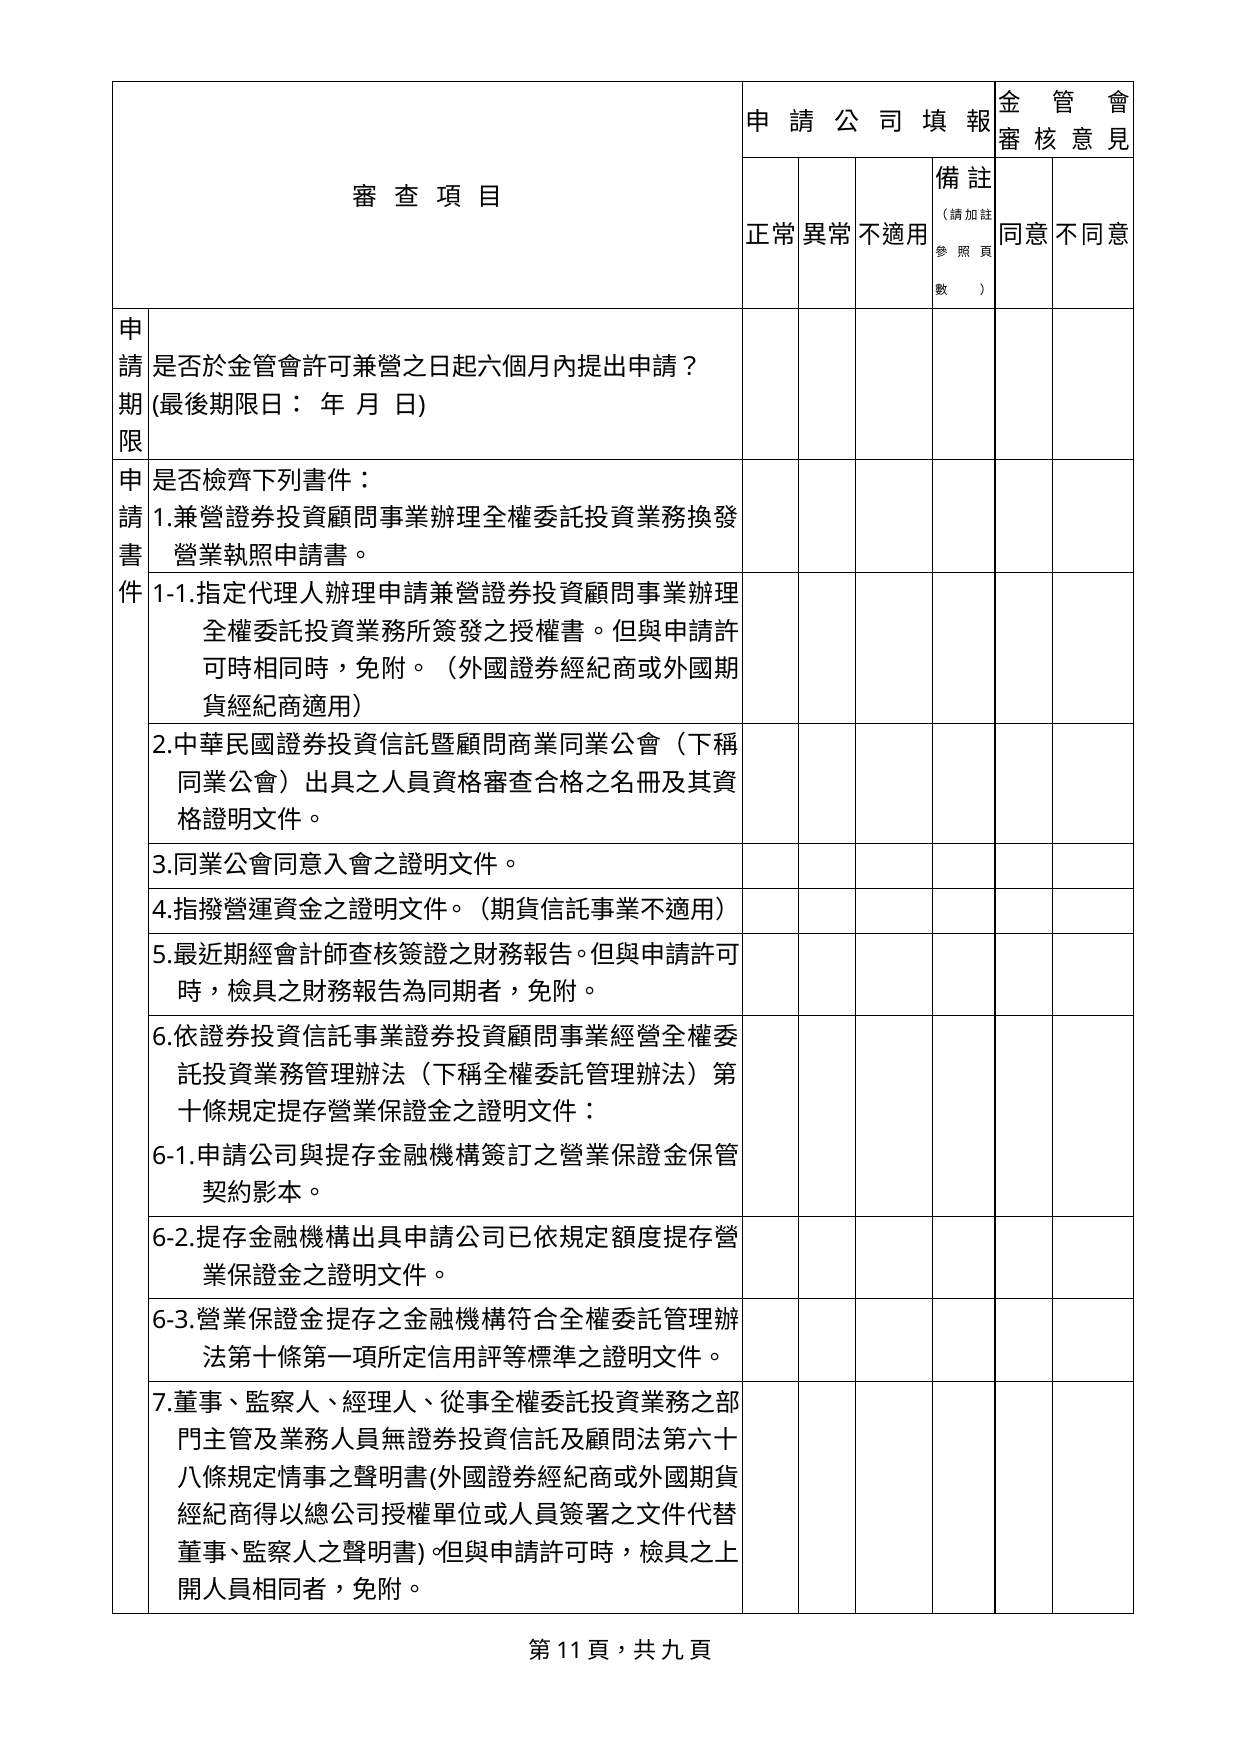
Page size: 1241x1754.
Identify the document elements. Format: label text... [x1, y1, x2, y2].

table_cell [856, 460, 932, 572]
table_cell [996, 934, 1052, 1015]
table_cell [933, 934, 994, 1015]
table_cell [996, 889, 1052, 933]
table_cell [996, 1382, 1052, 1613]
table_cell [1053, 1382, 1133, 1613]
table_cell [799, 844, 855, 888]
table_cell [856, 724, 932, 843]
table_cell [856, 1016, 932, 1216]
table_header 金管會 審核意見 [996, 82, 1133, 157]
table_cell 不同意 [1053, 158, 1133, 308]
table_cell 6-2.提存金融機構出具申請公司已依規定額度提存營業保證金之證明文件。 [149, 1217, 742, 1298]
table_cell [799, 1217, 855, 1298]
table_cell [743, 460, 798, 572]
table_cell [799, 889, 855, 933]
table_cell [743, 573, 798, 723]
table_cell [996, 844, 1052, 888]
table_cell [1053, 844, 1133, 888]
table_cell [933, 1217, 994, 1298]
table_cell [1053, 889, 1133, 933]
table_cell [996, 1299, 1052, 1381]
table_cell [933, 1299, 994, 1381]
table_cell [743, 1016, 798, 1216]
table_cell 異常 [799, 158, 855, 308]
table_cell [933, 724, 994, 843]
table_cell [856, 1299, 932, 1381]
table_cell [856, 1217, 932, 1298]
table_cell [1053, 724, 1133, 843]
table_cell [1053, 1299, 1133, 1381]
table_cell [996, 1016, 1052, 1216]
table_cell [996, 460, 1052, 572]
table_cell [933, 573, 994, 723]
table_cell [743, 1382, 798, 1613]
table_cell [1053, 460, 1133, 572]
table_cell [933, 1382, 994, 1613]
table_cell [856, 573, 932, 723]
table_cell [856, 934, 932, 1015]
table_cell [799, 460, 855, 572]
table_cell [996, 573, 1052, 723]
table_cell [799, 724, 855, 843]
table_cell [743, 309, 798, 459]
table_cell [799, 573, 855, 723]
table_cell [743, 889, 798, 933]
table_cell [856, 1382, 932, 1613]
table_cell 4.指撥營運資金之證明文件。（期貨信託事業不適用） [149, 889, 742, 933]
table_cell 正常 [743, 158, 798, 308]
table_cell [856, 309, 932, 459]
table_cell 2.中華民國證券投資信託暨顧問商業同業公會（下稱同業公會）出具之人員資格審查合格之名冊及其資格證明文件。 [149, 724, 742, 843]
table_cell [933, 1016, 994, 1216]
table_cell 1-1.指定代理人辦理申請兼營證券投資顧問事業辦理全權委託投資業務所簽發之授權書。但與申請許可時相同時，免附。（外國證券經紀商或外國期貨經紀商適用） [149, 573, 742, 723]
table_cell 6.依證券投資信託事業證券投資顧問事業經營全權委託投資業務管理辦法（下稱全權委託管理辦法）第十條規定提存營業保證金之證明文件： 6-1.申請公司與提存金融機構簽訂之營業保證金保管契約影本。 [149, 1016, 742, 1216]
table_cell [996, 724, 1052, 843]
table_cell 6-3.營業保證金提存之金融機構符合全權委託管理辦法第十條第一項所定信用評等標準之證明文件。 [149, 1299, 742, 1381]
table_cell [799, 309, 855, 459]
table_cell 3.同業公會同意入會之證明文件。 [149, 844, 742, 888]
table_cell [996, 309, 1052, 459]
table_cell 備註（請加註參照頁數） [933, 158, 994, 308]
table_cell [799, 1299, 855, 1381]
table_cell [933, 889, 994, 933]
table_cell [799, 934, 855, 1015]
table_cell 同意 [996, 158, 1052, 308]
table_cell [933, 844, 994, 888]
table_cell [799, 1382, 855, 1613]
table_cell 申 請 書 件 [113, 460, 148, 1613]
table_cell [743, 1299, 798, 1381]
table_cell [743, 934, 798, 1015]
table_header 申 請 公 司 填 報 [743, 82, 994, 157]
table_header 審 查 項 目 [113, 82, 742, 308]
table_cell 申請期限 [113, 309, 148, 459]
table_cell [1053, 309, 1133, 459]
table_cell [996, 1217, 1052, 1298]
table_cell 是否檢齊下列書件： 1.兼營證券投資顧問事業辦理全權委託投資業務換發營業執照申請書。 [149, 460, 742, 572]
table_cell [856, 844, 932, 888]
table_cell 5.最近期經會計師查核簽證之財務報告。但與申請許可時，檢具之財務報告為同期者，免附。 [149, 934, 742, 1015]
table_cell [1053, 1016, 1133, 1216]
table_cell [933, 460, 994, 572]
table_cell [799, 1016, 855, 1216]
table_cell [743, 724, 798, 843]
table_cell [743, 844, 798, 888]
table_cell [1053, 934, 1133, 1015]
table_cell [856, 889, 932, 933]
table_cell 不適用 [856, 158, 932, 308]
table_cell [933, 309, 994, 459]
table_cell 7.董事、監察人、經理人、從事全權委託投資業務之部門主管及業務人員無證券投資信託及顧問法第六十八條規定情事之聲明書(外國證券經紀商或外國期貨經紀商得以總公司授權單位或人員簽署之文件代替董事、監察人之聲明書)。但與申請許可時，檢具之上開人員相同者，免附。 [149, 1382, 742, 1613]
table_cell [743, 1217, 798, 1298]
table_cell [1053, 1217, 1133, 1298]
table_cell [1053, 573, 1133, 723]
table_cell 是否於金管會許可兼營之日起六個月內提出申請？ (最後期限日： 年 月 日) [149, 309, 742, 459]
